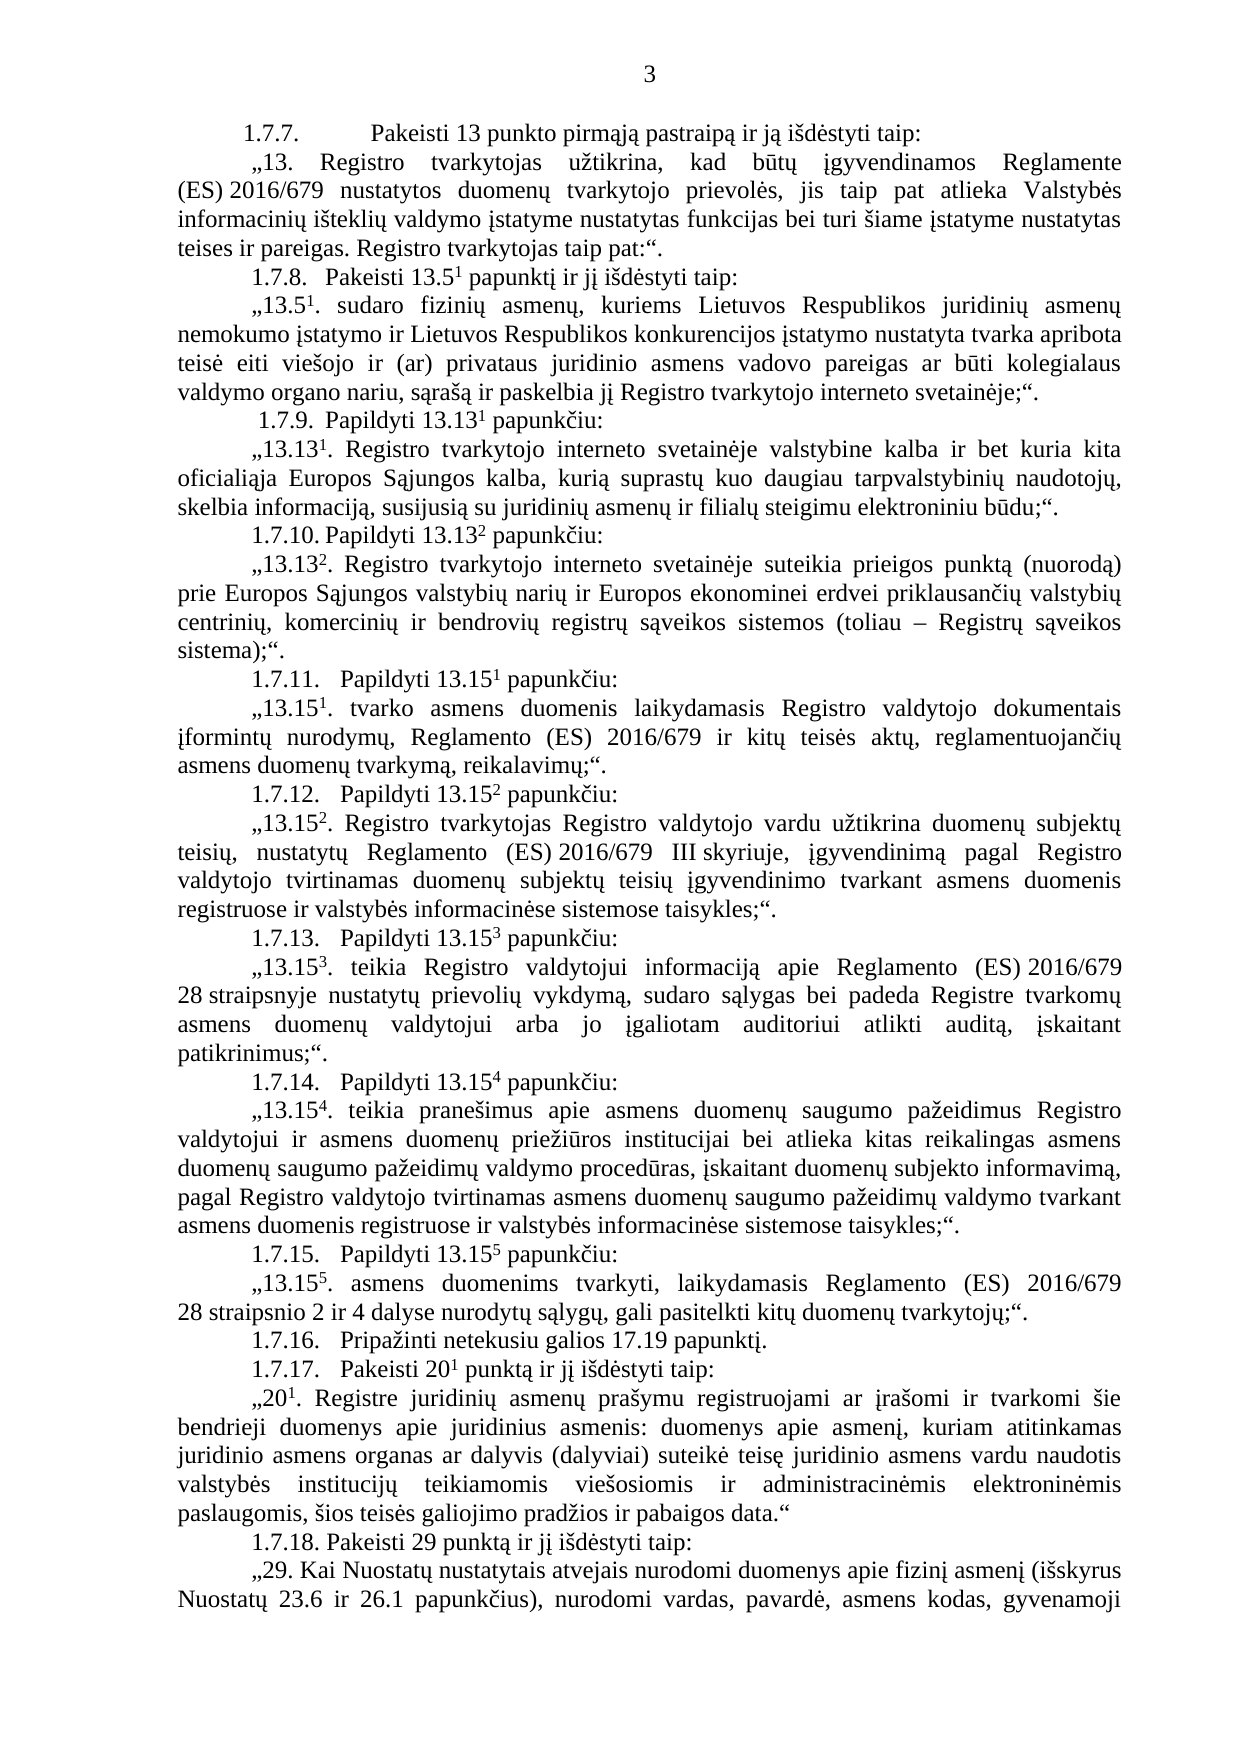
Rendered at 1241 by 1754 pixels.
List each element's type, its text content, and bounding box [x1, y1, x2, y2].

text „13.151. tvarko asmens duomenis laikydamasis Registro valdytojo dokumentais įformintų nurodymų, Reglamento (ES) 2016/679 ir kitų teisės aktų, reglamentuojančių asmens duomenų tvarkymą, reikalavimų;“. [177, 693, 1122, 779]
text 1.7.11. Papildyti 13.151 papunkčiu: [177, 664, 1122, 693]
text 1.7.14. Papildyti 13.154 papunkčiu: [177, 1067, 1122, 1096]
text „13.152. Registro tvarkytojas Registro valdytojo vardu užtikrina duomenų subjektų teisių, nustatytų Reglamento (ES) 2016/679 III skyriuje, įgyvendinimą pagal Registro valdytojo tvirtinamas duomenų subjektų teisių įgyvendinimo tvarkant asmens duomenis registruose ir valstybės informacinėse sistemose taisykles;“. [177, 808, 1122, 923]
text „201. Registre juridinių asmenų prašymu registruojami ar įrašomi ir tvarkomi šie bendrieji duomenys apie juridinius asmenis: duomenys apie asmenį, kuriam atitinkamas juridinio asmens organas ar dalyvis (dalyviai) suteikė teisę juridinio asmens vardu naudotis valstybės institucijų teikiamomis viešosiomis ir administracinėmis elektroninėmis paslaugomis, šios teisės galiojimo pradžios ir pabaigos data.“ [177, 1383, 1122, 1527]
text „13.154. teikia pranešimus apie asmens duomenų saugumo pažeidimus Registro valdytojui ir asmens duomenų priežiūros institucijai bei atlieka kitas reikalingas asmens duomenų saugumo pažeidimų valdymo procedūras, įskaitant duomenų subjekto informavimą, pagal Registro valdytojo tvirtinamas asmens duomenų saugumo pažeidimų valdymo tvarkant asmens duomenis registruose ir valstybės informacinėse sistemose taisykles;“. [177, 1096, 1122, 1239]
text 1.7.17. Pakeisti 201 punktą ir jį išdėstyti taip: [177, 1354, 1122, 1383]
text 1.7.13. Papildyti 13.153 papunkčiu: [177, 923, 1122, 952]
text „13.155. asmens duomenims tvarkyti, laikydamasis Reglamento (ES) 2016/679 28 straipsnio 2 ir 4 dalyse nurodytų sąlygų, gali pasitelkti kitų duomenų tvarkytojų;“. [177, 1268, 1122, 1326]
text 1.7.15. Papildyti 13.155 papunkčiu: [177, 1239, 1122, 1268]
text 1.7.7. Pakeisti 13 punkto pirmąją pastraipą ir ją išdėstyti taip: [243, 118, 1122, 147]
text „13. Registro tvarkytojas užtikrina, kad būtų įgyvendinamos Reglamente (ES) 2016/679 nustatytos duomenų tvarkytojo prievolės, jis taip pat atlieka Valstybės informacinių išteklių valdymo įstatyme nustatytas funkcijas bei turi šiame įstatyme nustatytas teises ir pareigas. Registro tvarkytojas taip pat:“. [177, 147, 1122, 262]
text 1.7.18. Pakeisti 29 punktą ir jį išdėstyti taip: [177, 1527, 1122, 1556]
text 1.7.16. Pripažinti netekusiu galios 17.19 papunktį. [177, 1326, 1122, 1354]
text „29. Kai Nuostatų nustatytais atvejais nurodomi duomenys apie fizinį asmenį (išskyrus Nuostatų 23.6 ir 26.1 papunkčius), nurodomi vardas, pavardė, asmens kodas, gyvenamoji [177, 1556, 1122, 1613]
text 1.7.12. Papildyti 13.152 papunkčiu: [177, 779, 1122, 808]
text 1.7.10. Papildyti 13.132 papunkčiu: [177, 521, 1122, 549]
text 1.7.8. Pakeisti 13.51 papunktį ir jį išdėstyti taip: [177, 262, 1122, 291]
text „13.132. Registro tvarkytojo interneto svetainėje suteikia prieigos punktą (nuorodą) prie Europos Sąjungos valstybių narių ir Europos ekonominei erdvei priklausančių valstybių centrinių, komercinių ir bendrovių registrų sąveikos sistemos (toliau – Registrų sąveikos sistema);“. [177, 549, 1122, 664]
text „13.51. sudaro fizinių asmenų, kuriems Lietuvos Respublikos juridinių asmenų nemokumo įstatymo ir Lietuvos Respublikos konkurencijos įstatymo nustatyta tvarka apribota teisė eiti viešojo ir (ar) privataus juridinio asmens vadovo pareigas ar būti kolegialaus valdymo organo nariu, sąrašą ir paskelbia jį Registro tvarkytojo interneto svetainėje;“. [177, 291, 1122, 406]
text „13.153. teikia Registro valdytojui informaciją apie Reglamento (ES) 2016/679 28 straipsnyje nustatytų prievolių vykdymą, sudaro sąlygas bei padeda Registre tvarkomų asmens duomenų valdytojui arba jo įgaliotam auditoriui atlikti auditą, įskaitant patikrinimus;“. [177, 952, 1122, 1067]
text 1.7.9. Papildyti 13.131 papunkčiu: [258, 406, 1122, 434]
text „13.131. Registro tvarkytojo interneto svetainėje valstybine kalba ir bet kuria kita oficialiąja Europos Sąjungos kalba, kurią suprastų kuo daugiau tarpvalstybinių naudotojų, skelbia informaciją, susijusią su juridinių asmenų ir filialų steigimu elektroniniu būdu;“. [177, 434, 1122, 521]
